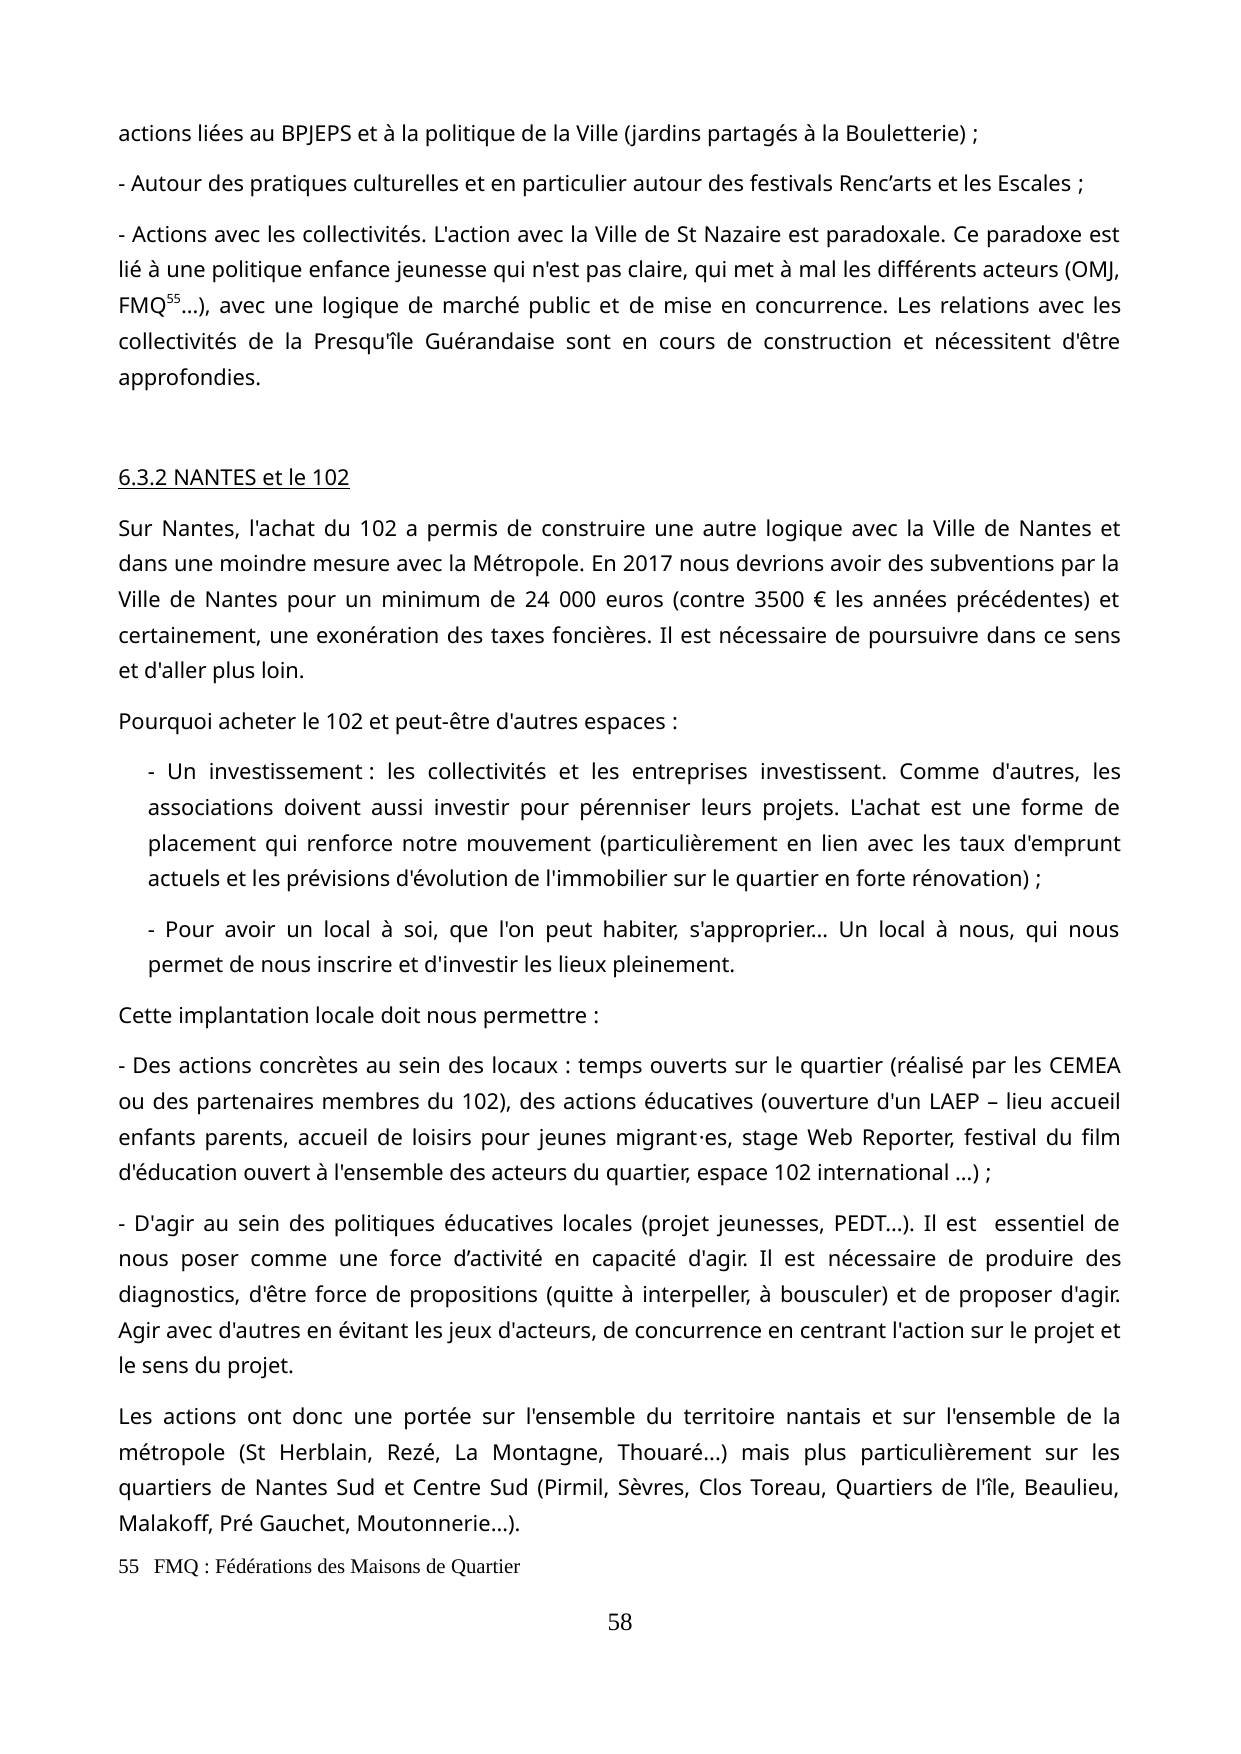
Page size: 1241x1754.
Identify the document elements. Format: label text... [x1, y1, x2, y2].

text actions liées au BPJEPS et à la politique de la Ville (jardins partagés à la Bouletterie) ; [118, 118, 1122, 148]
text Sur Nantes, l'achat du 102 a permis de construire une autre logique avec la Ville de Nantes et dans une moindre mesure avec la Métropole. En 2017 nous devrions avoir des subventions par la Ville de Nantes pour un minimum de 24 000 euros (contre 3500 € les années précédentes) et certainement, une exonération des taxes foncières. Il est nécessaire de poursuivre dans ce sens et d'aller plus loin. [118, 513, 1122, 685]
text Les actions ont donc une portée sur l'ensemble du territoire nantais et sur l'ensemble de la métropole (St Herblain, Rezé, La Montagne, Thouaré...) mais plus particulièrement sur les quartiers de Nantes Sud et Centre Sud (Pirmil, Sèvres, Clos Toreau, Quartiers de l'île, Beaulieu, Malakoff, Pré Gauchet, Moutonnerie…). [118, 1401, 1122, 1538]
text Pourquoi acheter le 102 et peut-être d'autres espaces : [118, 706, 1122, 736]
text Cette implantation locale doit nous permettre : [118, 1000, 1122, 1029]
text - Un investissement : les collectivités et les entreprises investissent. Comme d'autres, les associations doivent aussi investir pour pérenniser leurs projets. L'achat est une forme de placement qui renforce notre mouvement (particulièrement en lien avec les taux d'emprunt actuels et les prévisions d'évolution de l'immobilier sur le quartier en forte rénovation) ; [148, 756, 1122, 893]
text FMQ : Fédérations des Maisons de Quartier [118, 1553, 1122, 1578]
text - Autour des pratiques culturelles et en particulier autour des festivals Renc’arts et les Escales ; [118, 168, 1122, 198]
text - Des actions concrètes au sein des locaux : temps ouverts sur le quartier (réalisé par les CEMEA ou des partenaires membres du 102), des actions éducatives (ouverture d'un LAEP – lieu accueil enfants parents, accueil de loisirs pour jeunes migrant·es, stage Web Reporter, festival du film d'éducation ouvert à l'ensemble des acteurs du quartier, espace 102 international …) ; [118, 1050, 1122, 1187]
text - Pour avoir un local à soi, que l'on peut habiter, s'approprier… Un local à nous, qui nous permet de nous inscrire et d'investir les lieux pleinement. [148, 914, 1122, 979]
text 6.3.2 NANTES et le 102 [118, 462, 1122, 492]
text - D'agir au sein des politiques éducatives locales (projet jeunesses, PEDT…). Il est essentiel de nous poser comme une force d’activité en capacité d'agir. Il est nécessaire de produire des diagnostics, d'être force de propositions (quitte à interpeller, à bousculer) et de proposer d'agir. Agir avec d'autres en évitant les jeux d'acteurs, de concurrence en centrant l'action sur le projet et le sens du projet. [118, 1207, 1122, 1380]
text - Actions avec les collectivités. L'action avec la Ville de St Nazaire est paradoxale. Ce paradoxe est lié à une politique enfance jeunesse qui n'est pas claire, qui met à mal les différents acteurs (OMJ, FMQ…), avec une logique de marché public et de mise en concurrence. Les relations avec les collectivités de la Presqu'île Guérandaise sont en cours de construction et nécessitent d'être approfondies. [118, 219, 1122, 391]
